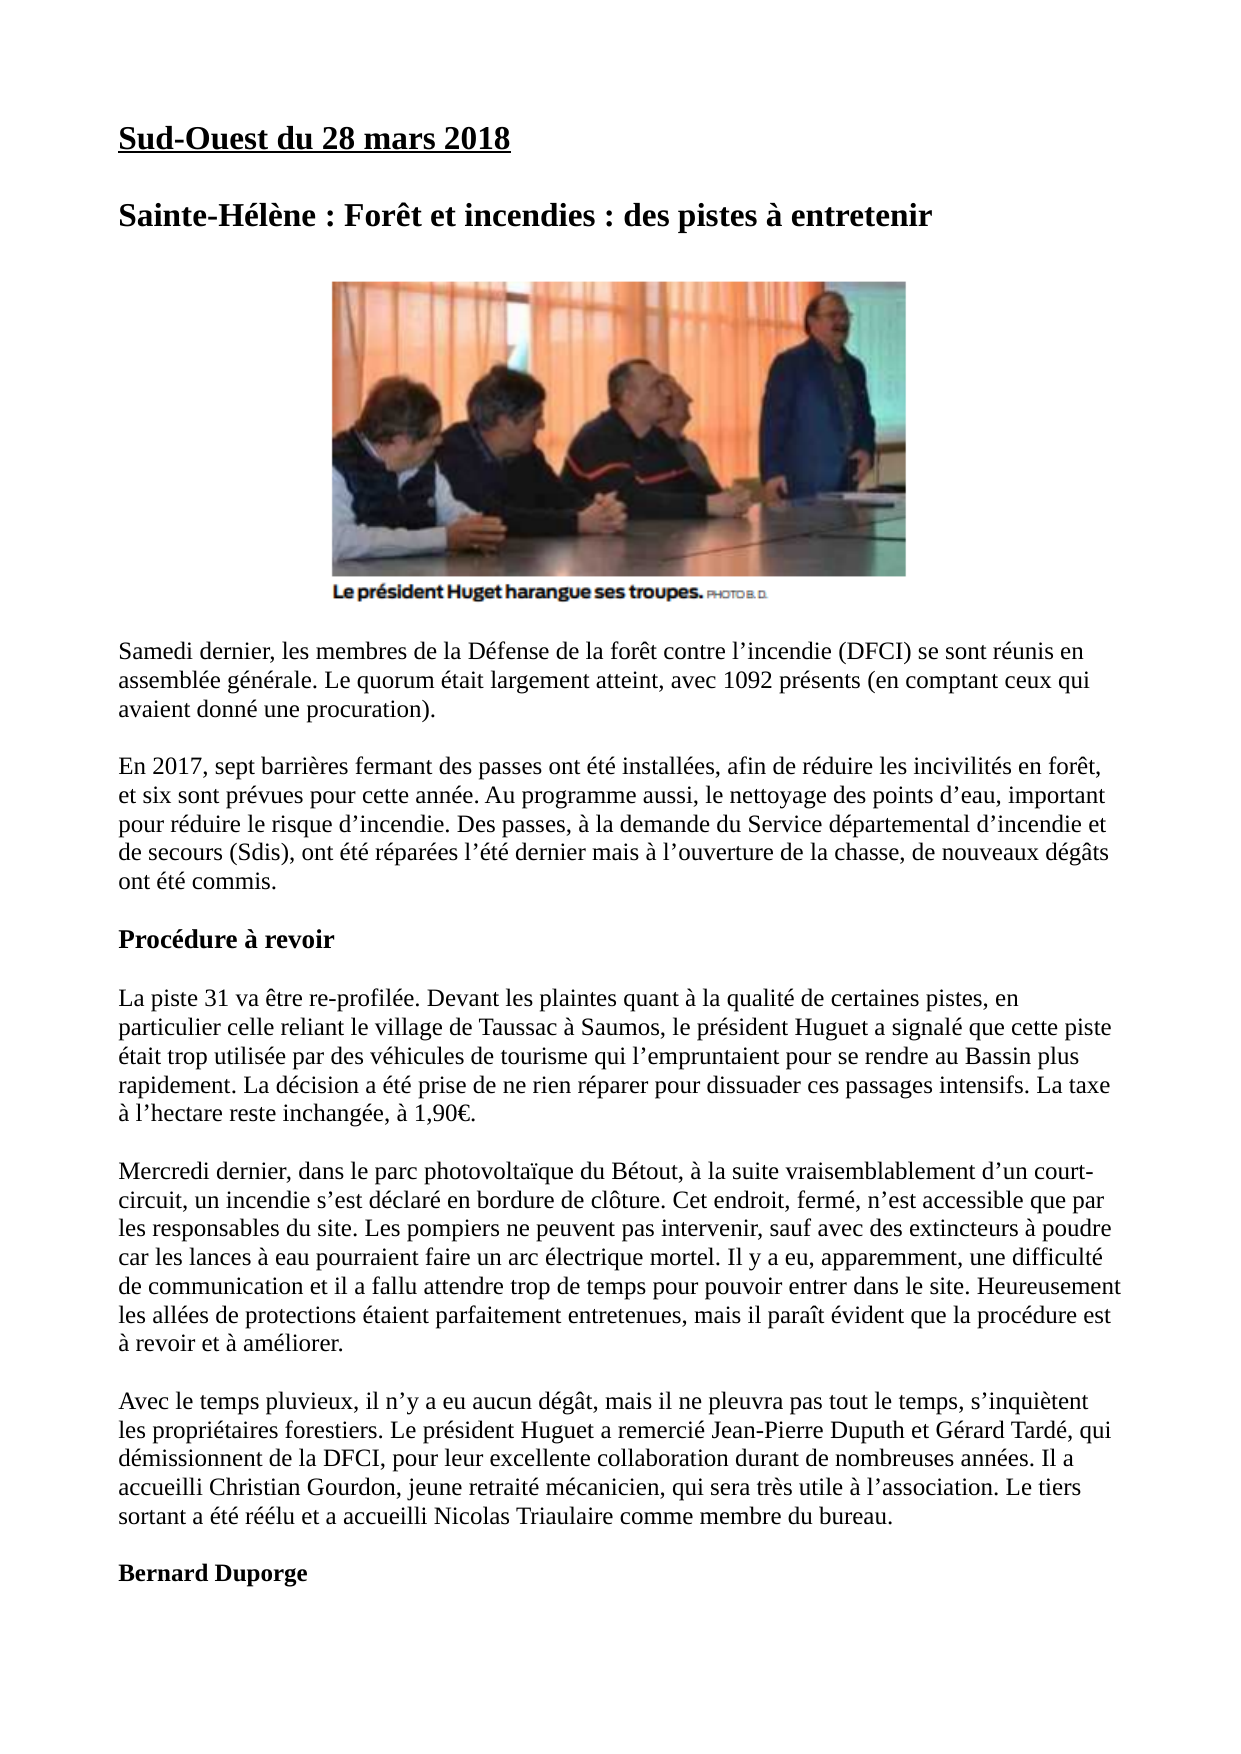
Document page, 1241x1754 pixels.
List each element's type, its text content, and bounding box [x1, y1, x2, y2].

text La piste 31 va être re-profilée. Devant les plaintes quant à la qualité de certaines pistes, en particulier celle reliant le village de Taussac à Saumos, le président Huguet a signalé que cette piste était trop utilisée par des véhicules de tourisme qui l’empruntaient pour se rendre au Bassin plus rapidement. La décision a été prise de ne rien réparer pour dissuader ces passages intensifs. La taxe à l’hectare reste inchangée, à 1,90€. [118, 983, 1122, 1127]
text En 2017, sept barrières fermant des passes ont été installées, afin de réduire les incivilités en forêt, et six sont prévues pour cette année. Au programme aussi, le nettoyage des points d’eau, important pour réduire le risque d’incendie. Des passes, à la demande du Service départemental d’incendie et de secours (Sdis), ont été réparées l’été dernier mais à l’ouverture de la chasse, de nouveaux dégâts ont été commis. [118, 751, 1122, 895]
text Sud-Ouest du 28 mars 2018 [118, 118, 1122, 156]
text Mercredi dernier, dans le parc photovoltaïque du Bétout, à la suite vraisemblablement d’un court-circuit, un incendie s’est déclaré en bordure de clôture. Cet endroit, fermé, n’est accessible que par les responsables du site. Les pompiers ne peuvent pas intervenir, sauf avec des extincteurs à poudre car les lances à eau pourraient faire un arc électrique mortel. Il y a eu, apparemment, une difficulté de communication et il a fallu attendre trop de temps pour pouvoir entrer dans le site. Heureusement les allées de protections étaient parfaitement entretenues, mais il paraît évident que la procédure est à revoir et à améliorer. [118, 1156, 1122, 1357]
text Avec le temps pluvieux, il n’y a eu aucun dégât, mais il ne pleuvra pas tout le temps, s’inquiètent les propriétaires forestiers. Le président Huguet a remercié Jean-Pierre Duputh et Gérard Tardé, qui démissionnent de la DFCI, pour leur excellente collaboration durant de nombreuses années. Il a accueilli Christian Gourdon, jeune retraité mécanicien, qui sera très utile à l’association. Le tiers sortant a été réélu et a accueilli Nicolas Triaulaire comme membre du bureau. [118, 1386, 1122, 1530]
text Samedi dernier, les membres de la Défense de la forêt contre l’incendie (DFCI) se sont réunis en assemblée générale. Le quorum était largement atteint, avec 1092 présents (en comptant ceux qui avaient donné une procuration). [118, 636, 1122, 722]
picture [323, 271, 917, 608]
text Bernard Duporge [118, 1558, 1122, 1587]
text Sainte-Hélène : Forêt et incendies : des pistes à entretenir [118, 195, 1122, 233]
text Procédure à revoir [118, 924, 1122, 955]
